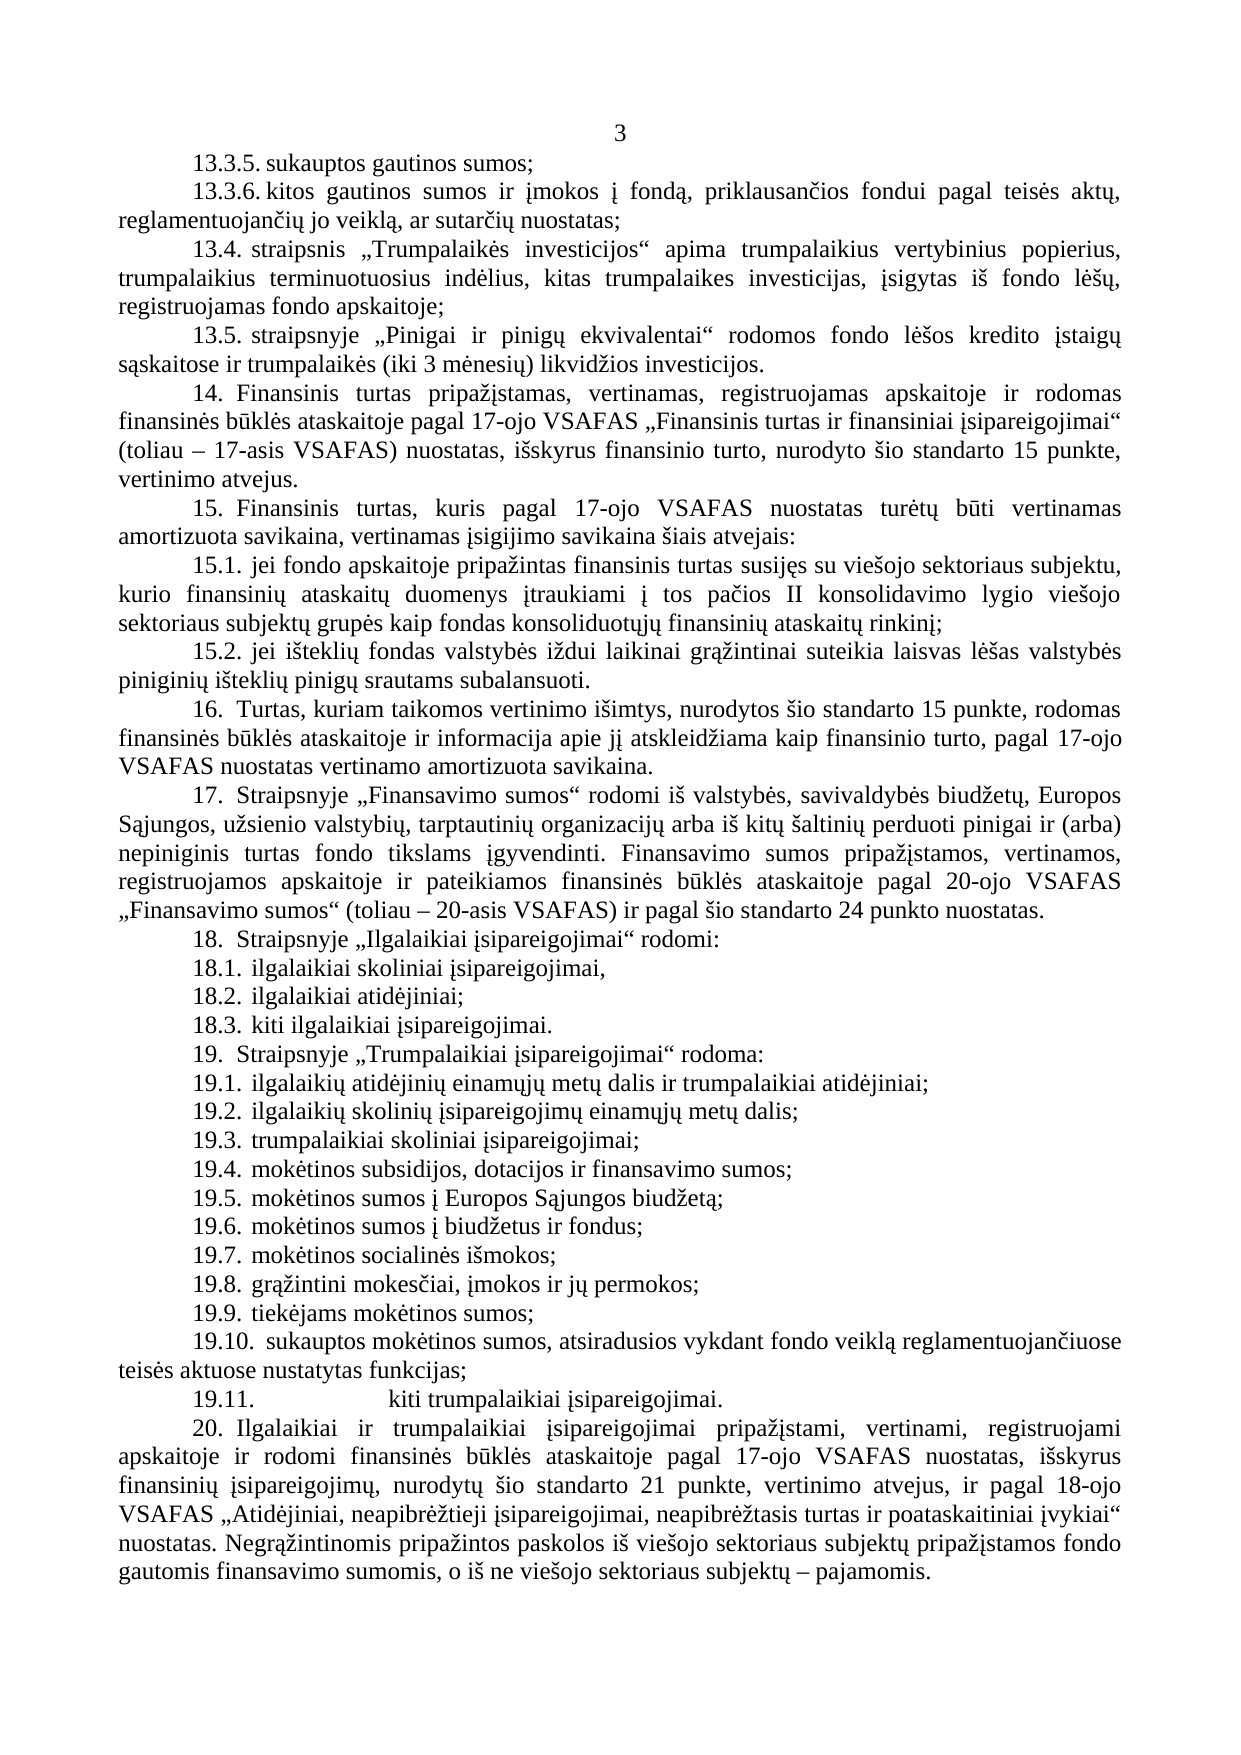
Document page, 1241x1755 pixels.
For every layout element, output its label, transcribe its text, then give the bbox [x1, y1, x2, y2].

text 19.1. ilgalaikių atidėjinių einamųjų metų dalis ir trumpalaikiai atidėjiniai; [118, 1068, 1122, 1096]
text 15.1. jei fondo apskaitoje pripažintas finansinis turtas susijęs su viešojo sektoriaus subjektu, kurio finansinių ataskaitų duomenys įtraukiami į tos pačios II konsolidavimo lygio viešojo sektoriaus subjektų grupės kaip fondas konsoliduotųjų finansinių ataskaitų rinkinį; [118, 550, 1122, 636]
text 13.4. straipsnis „Trumpalaikės investicijos“ apima trumpalaikius vertybinius popierius, trumpalaikius terminuotuosius indėlius, kitas trumpalaikes investicijas, įsigytas iš fondo lėšų, registruojamas fondo apskaitoje; [118, 234, 1122, 320]
text 19. Straipsnyje „Trumpalaikiai įsipareigojimai“ rodoma: [118, 1039, 1122, 1068]
text 19.9. tiekėjams mokėtinos sumos; [118, 1298, 1122, 1326]
text 19.4. mokėtinos subsidijos, dotacijos ir finansavimo sumos; [118, 1154, 1122, 1183]
text 19.2. ilgalaikių skolinių įsipareigojimų einamųjų metų dalis; [118, 1096, 1122, 1125]
text 15. Finansinis turtas, kuris pagal 17-ojo VSAFAS nuostatas turėtų būti vertinamas amortizuota savikaina, vertinamas įsigijimo savikaina šiais atvejais: [118, 493, 1122, 550]
text 13.3.5. sukauptos gautinos sumos; [118, 148, 1122, 176]
text 19.11. kiti trumpalaikiai įsipareigojimai. [118, 1384, 1122, 1413]
text 19.3. trumpalaikiai skoliniai įsipareigojimai; [118, 1125, 1122, 1154]
text 19.7. mokėtinos socialinės išmokos; [118, 1240, 1122, 1269]
text 19.6. mokėtinos sumos į biudžetus ir fondus; [118, 1211, 1122, 1240]
text 19.5. mokėtinos sumos į Europos Sąjungos biudžetą; [118, 1183, 1122, 1211]
text 13.5. straipsnyje „Pinigai ir pinigų ekvivalentai“ rodomos fondo lėšos kredito įstaigų sąskaitose ir trumpalaikės (iki 3 mėnesių) likvidžios investicijos. [118, 320, 1122, 378]
text 14. Finansinis turtas pripažįstamas, vertinamas, registruojamas apskaitoje ir rodomas finansinės būklės ataskaitoje pagal 17-ojo VSAFAS „Finansinis turtas ir finansiniai įsipareigojimai“ (toliau – 17-asis VSAFAS) nuostatas, išskyrus finansinio turto, nurodyto šio standarto 15 punkte, vertinimo atvejus. [118, 378, 1122, 493]
text 18.1. ilgalaikiai skoliniai įsipareigojimai, [118, 953, 1122, 981]
text 19.8. grąžintini mokesčiai, įmokos ir jų permokos; [118, 1269, 1122, 1298]
text 13.3.6. kitos gautinos sumos ir įmokos į fondą, priklausančios fondui pagal teisės aktų, reglamentuojančių jo veiklą, ar sutarčių nuostatas; [118, 176, 1122, 234]
text 18.3. kiti ilgalaikiai įsipareigojimai. [118, 1010, 1122, 1039]
text 15.2. jei išteklių fondas valstybės iždui laikinai grąžintinai suteikia laisvas lėšas valstybės piniginių išteklių pinigų srautams subalansuoti. [118, 636, 1122, 694]
text 18.2. ilgalaikiai atidėjiniai; [118, 981, 1122, 1010]
text 16. Turtas, kuriam taikomos vertinimo išimtys, nurodytos šio standarto 15 punkte, rodomas finansinės būklės ataskaitoje ir informacija apie jį atskleidžiama kaip finansinio turto, pagal 17-ojo VSAFAS nuostatas vertinamo amortizuota savikaina. [118, 694, 1122, 780]
text 18. Straipsnyje „Ilgalaikiai įsipareigojimai“ rodomi: [118, 924, 1122, 953]
text 17. Straipsnyje „Finansavimo sumos“ rodomi iš valstybės, savivaldybės biudžetų, Europos Sąjungos, užsienio valstybių, tarptautinių organizacijų arba iš kitų šaltinių perduoti pinigai ir (arba) nepiniginis turtas fondo tikslams įgyvendinti. Finansavimo sumos pripažįstamos, vertinamos, registruojamos apskaitoje ir pateikiamos finansinės būklės ataskaitoje pagal 20-ojo VSAFAS „Finansavimo sumos“ (toliau – 20-asis VSAFAS) ir pagal šio standarto 24 punkto nuostatas. [118, 780, 1122, 924]
text 19.10. sukauptos mokėtinos sumos, atsiradusios vykdant fondo veiklą reglamentuojančiuose teisės aktuose nustatytas funkcijas; [118, 1326, 1122, 1384]
text 20. Ilgalaikiai ir trumpalaikiai įsipareigojimai pripažįstami, vertinami, registruojami apskaitoje ir rodomi finansinės būklės ataskaitoje pagal 17-ojo VSAFAS nuostatas, išskyrus finansinių įsipareigojimų, nurodytų šio standarto 21 punkte, vertinimo atvejus, ir pagal 18-ojo VSAFAS „Atidėjiniai, neapibrėžtieji įsipareigojimai, neapibrėžtasis turtas ir poataskaitiniai įvykiai“ nuostatas. Negrąžintinomis pripažintos paskolos iš viešojo sektoriaus subjektų pripažįstamos fondo gautomis finansavimo sumomis, o iš ne viešojo sektoriaus subjektų ‒ pajamomis. [118, 1413, 1122, 1585]
